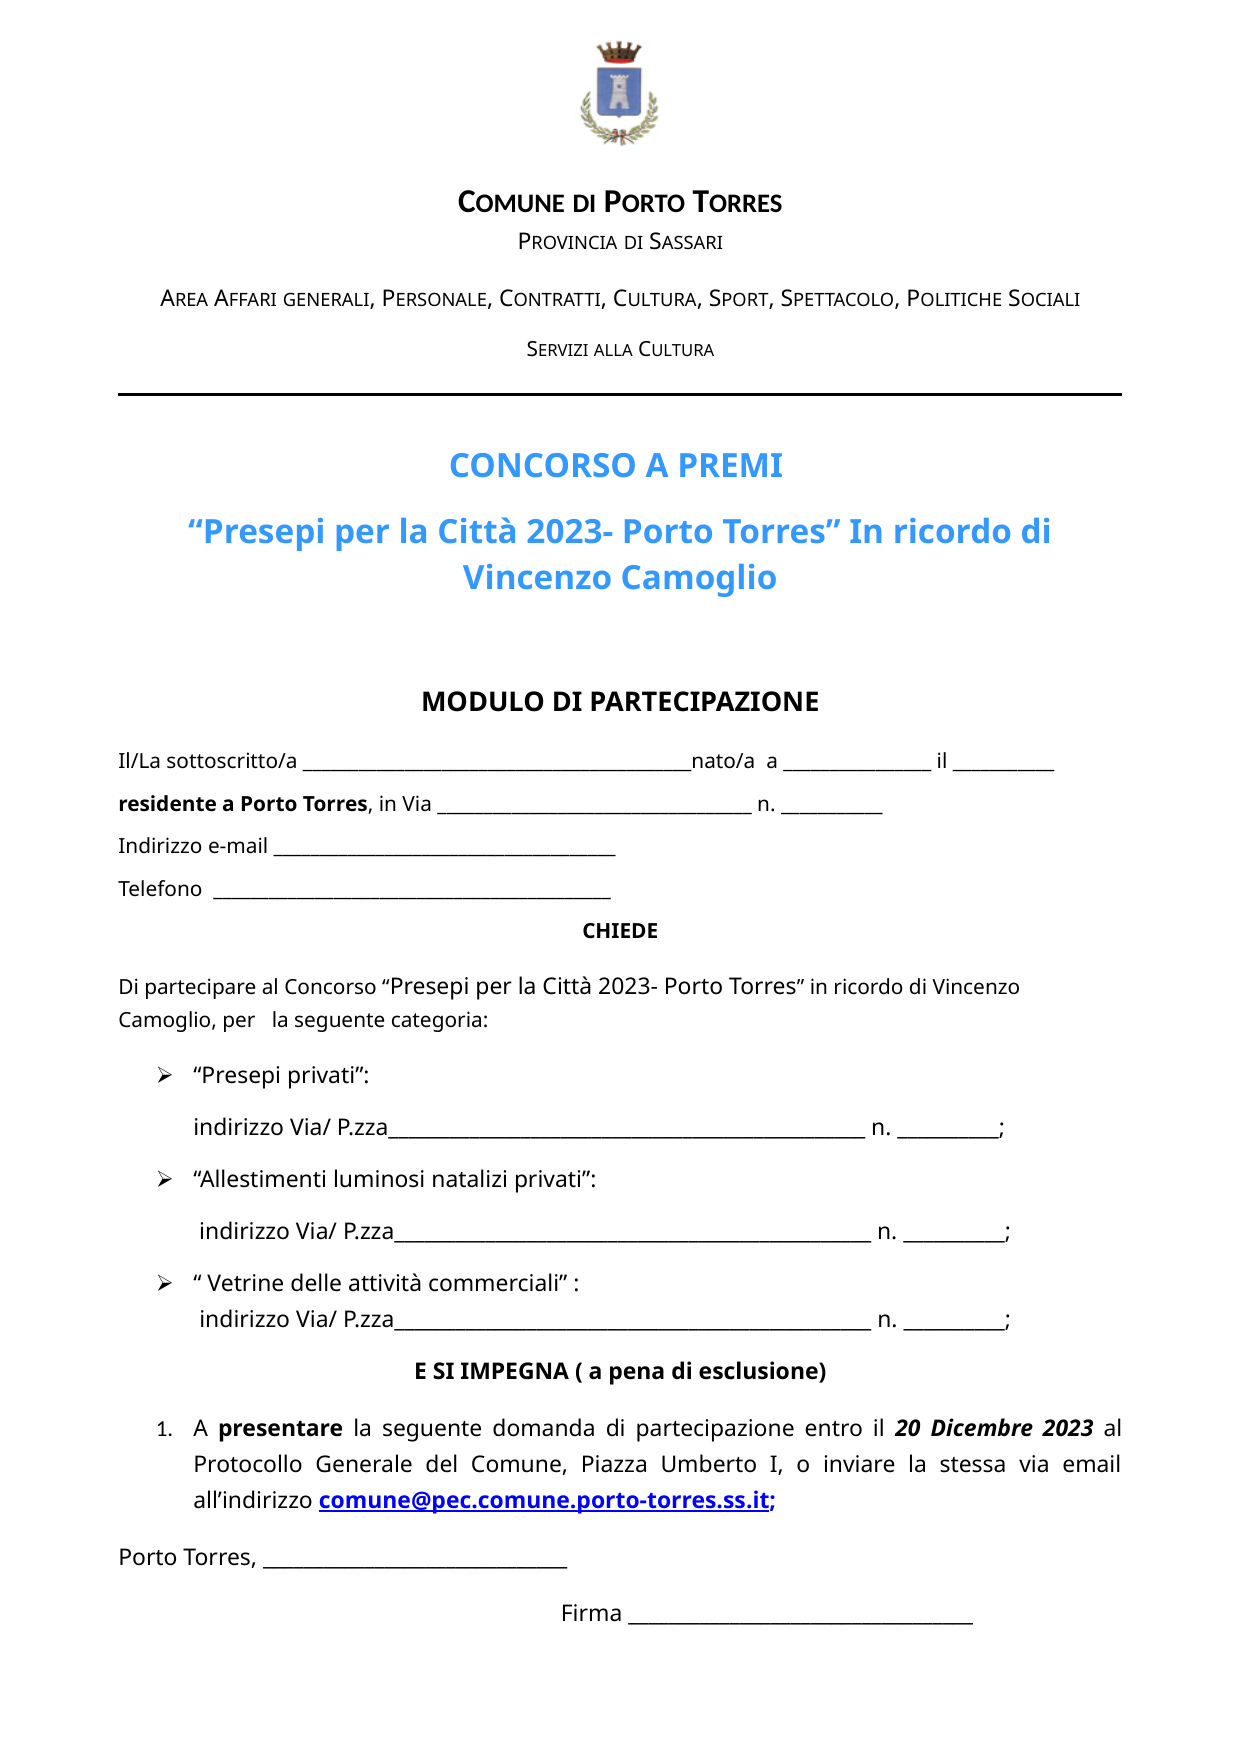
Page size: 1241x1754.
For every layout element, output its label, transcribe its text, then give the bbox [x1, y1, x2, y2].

list “Presepi privati”: [156, 1059, 1122, 1090]
list “Allestimenti luminosi natalizi privati”: [156, 1163, 1122, 1194]
list indirizzo Via/ P.zza_______________________________________________ n. __________; [156, 1215, 1122, 1246]
text Area Affari generali, Personale, Contratti, Cultura, Sport, Spettacolo, Politiche Sociali [118, 282, 1122, 313]
text CONCORSO A PREMI [118, 442, 1122, 487]
text Porto Torres, ______________________________ [118, 1541, 1122, 1572]
text CHIEDE [118, 917, 1122, 945]
text Il/La sottoscritto/a __________________________________________nato/a a ________________ il ___________ residente a Porto Torres, in Via __________________________________ n. ___________ [118, 746, 1122, 817]
text “Presepi per la Città 2023- Porto Torres” In ricordo di Vincenzo Camoglio [118, 508, 1122, 599]
text MODULO DI PARTECIPAZIONE [118, 683, 1122, 720]
text E SI IMPEGNA ( a pena di esclusione) [118, 1355, 1122, 1386]
text Servizi alla Cultura [118, 334, 1122, 363]
text Di partecipare al Concorso “Presepi per la Città 2023- Porto Torres” in ricordo di Vincenzo Camoglio, per la seguente categoria: [118, 970, 1122, 1034]
list indirizzo Via/ P.zza_______________________________________________ n. __________; [156, 1111, 1122, 1142]
text Comune di Porto Torres Provincia di Sassari [118, 180, 1122, 257]
text Firma __________________________________ [118, 1597, 1122, 1629]
list A presentare la seguente domanda di partecipazione entro il 20 Dicembre 2023 al Protocollo Generale del Comune, Piazza Umberto I, o inviare la stessa via email all’indirizzo comune@pec.comune.porto-torres.ss.it; [156, 1412, 1122, 1515]
text Indirizzo e‐mail _____________________________________ [118, 831, 1122, 860]
list indirizzo Via/ P.zza_______________________________________________ n. __________; [156, 1303, 1122, 1334]
list “ Vetrine delle attività commerciali” : [156, 1267, 1122, 1298]
picture [573, 29, 667, 152]
text Telefono ___________________________________________ [118, 874, 1122, 902]
